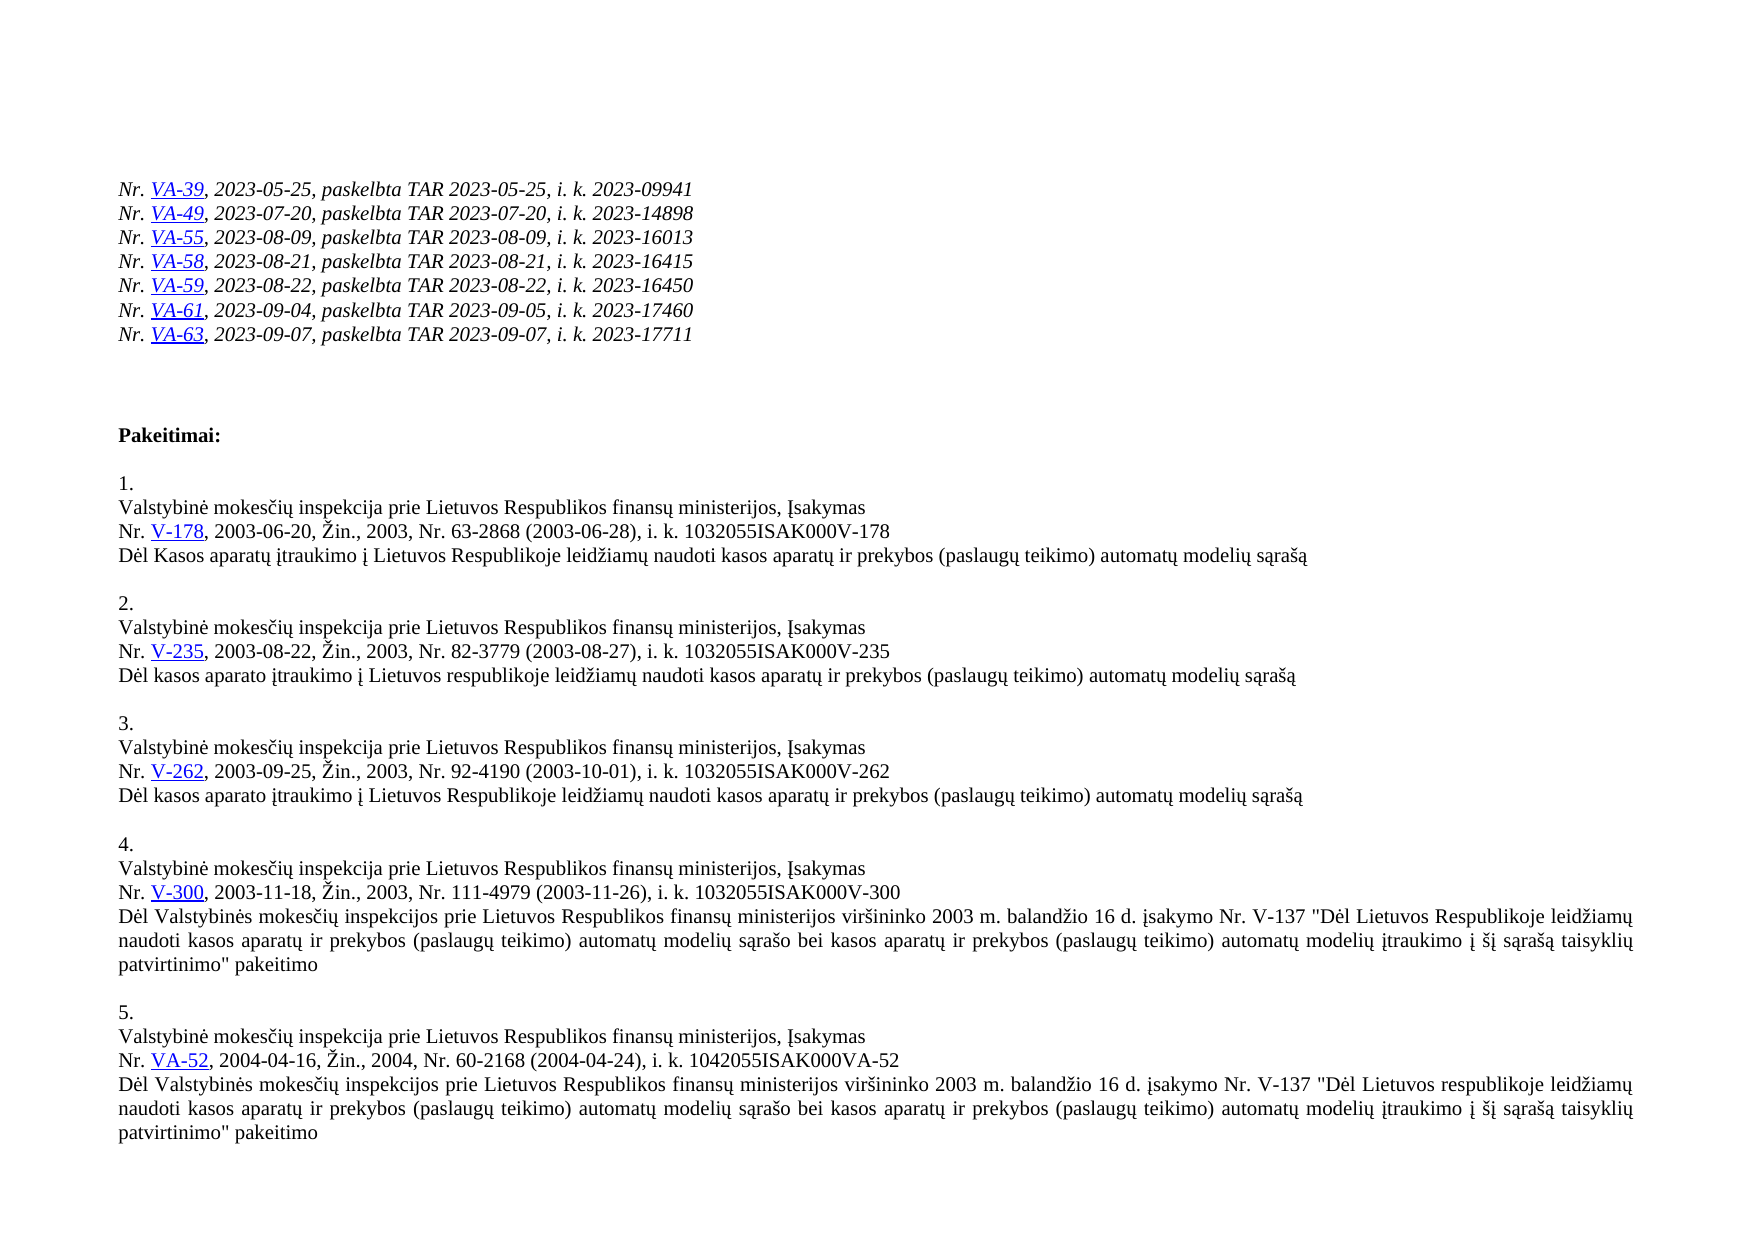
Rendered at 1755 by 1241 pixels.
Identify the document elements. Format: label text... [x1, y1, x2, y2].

text 3. [118, 711, 1636, 735]
text 1. [118, 471, 1636, 495]
text Pakeitimai: [118, 422, 1636, 447]
text Dėl Kasos aparatų įtraukimo į Lietuvos Respublikoje leidžiamų naudoti kasos aparatų ir prekybos (paslaugų teikimo) automatų modelių sąrašą [118, 543, 1636, 567]
text Nr. V-262, 2003-09-25, Žin., 2003, Nr. 92-4190 (2003-10-01), i. k. 1032055ISAK000V-262 [118, 759, 1636, 783]
text Nr. V-300, 2003-11-18, Žin., 2003, Nr. 111-4979 (2003-11-26), i. k. 1032055ISAK000V-300 [118, 880, 1636, 904]
text Dėl Valstybinės mokesčių inspekcijos prie Lietuvos Respublikos finansų ministerijos viršininko 2003 m. balandžio 16 d. įsakymo Nr. V-137 "Dėl Lietuvos Respublikoje leidžiamų naudoti kasos aparatų ir prekybos (paslaugų teikimo) automatų modelių sąrašo bei kasos aparatų ir prekybos (paslaugų teikimo) automatų modelių įtraukimo į šį sąrašą taisyklių patvirtinimo" pakeitimo [118, 904, 1636, 976]
text 2. [118, 591, 1636, 615]
text Valstybinė mokesčių inspekcija prie Lietuvos Respublikos finansų ministerijos, Įsakymas [118, 495, 1636, 519]
text Valstybinė mokesčių inspekcija prie Lietuvos Respublikos finansų ministerijos, Įsakymas [118, 735, 1636, 759]
text 5. [118, 1000, 1636, 1024]
text Nr. V-178, 2003-06-20, Žin., 2003, Nr. 63-2868 (2003-06-28), i. k. 1032055ISAK000V-178 [118, 519, 1636, 543]
text Valstybinė mokesčių inspekcija prie Lietuvos Respublikos finansų ministerijos, Įsakymas [118, 856, 1636, 880]
text 4. [118, 832, 1636, 856]
text Nr. VA-58, 2023-08-21, paskelbta TAR 2023-08-21, i. k. 2023-16415 [118, 249, 1636, 273]
text Dėl kasos aparato įtraukimo į Lietuvos respublikoje leidžiamų naudoti kasos aparatų ir prekybos (paslaugų teikimo) automatų modelių sąrašą [118, 663, 1636, 687]
text Nr. VA-59, 2023-08-22, paskelbta TAR 2023-08-22, i. k. 2023-16450 [118, 273, 1636, 297]
text Dėl kasos aparato įtraukimo į Lietuvos Respublikoje leidžiamų naudoti kasos aparatų ir prekybos (paslaugų teikimo) automatų modelių sąrašą [118, 783, 1636, 807]
text Valstybinė mokesčių inspekcija prie Lietuvos Respublikos finansų ministerijos, Įsakymas [118, 1024, 1636, 1048]
text Valstybinė mokesčių inspekcija prie Lietuvos Respublikos finansų ministerijos, Įsakymas [118, 615, 1636, 639]
text Nr. VA-61, 2023-09-04, paskelbta TAR 2023-09-05, i. k. 2023-17460 [118, 297, 1636, 322]
text Nr. VA-52, 2004-04-16, Žin., 2004, Nr. 60-2168 (2004-04-24), i. k. 1042055ISAK000VA-52 [118, 1048, 1636, 1072]
text Nr. VA-63, 2023-09-07, paskelbta TAR 2023-09-07, i. k. 2023-17711 [118, 322, 1636, 346]
text Nr. VA-49, 2023-07-20, paskelbta TAR 2023-07-20, i. k. 2023-14898 [118, 201, 1636, 225]
text Nr. V-235, 2003-08-22, Žin., 2003, Nr. 82-3779 (2003-08-27), i. k. 1032055ISAK000V-235 [118, 639, 1636, 663]
text Dėl Valstybinės mokesčių inspekcijos prie Lietuvos Respublikos finansų ministerijos viršininko 2003 m. balandžio 16 d. įsakymo Nr. V-137 "Dėl Lietuvos respublikoje leidžiamų naudoti kasos aparatų ir prekybos (paslaugų teikimo) automatų modelių sąrašo bei kasos aparatų ir prekybos (paslaugų teikimo) automatų modelių įtraukimo į šį sąrašą taisyklių patvirtinimo" pakeitimo [118, 1072, 1636, 1144]
text Nr. VA-39, 2023-05-25, paskelbta TAR 2023-05-25, i. k. 2023-09941 [118, 177, 1636, 201]
text Nr. VA-55, 2023-08-09, paskelbta TAR 2023-08-09, i. k. 2023-16013 [118, 225, 1636, 249]
